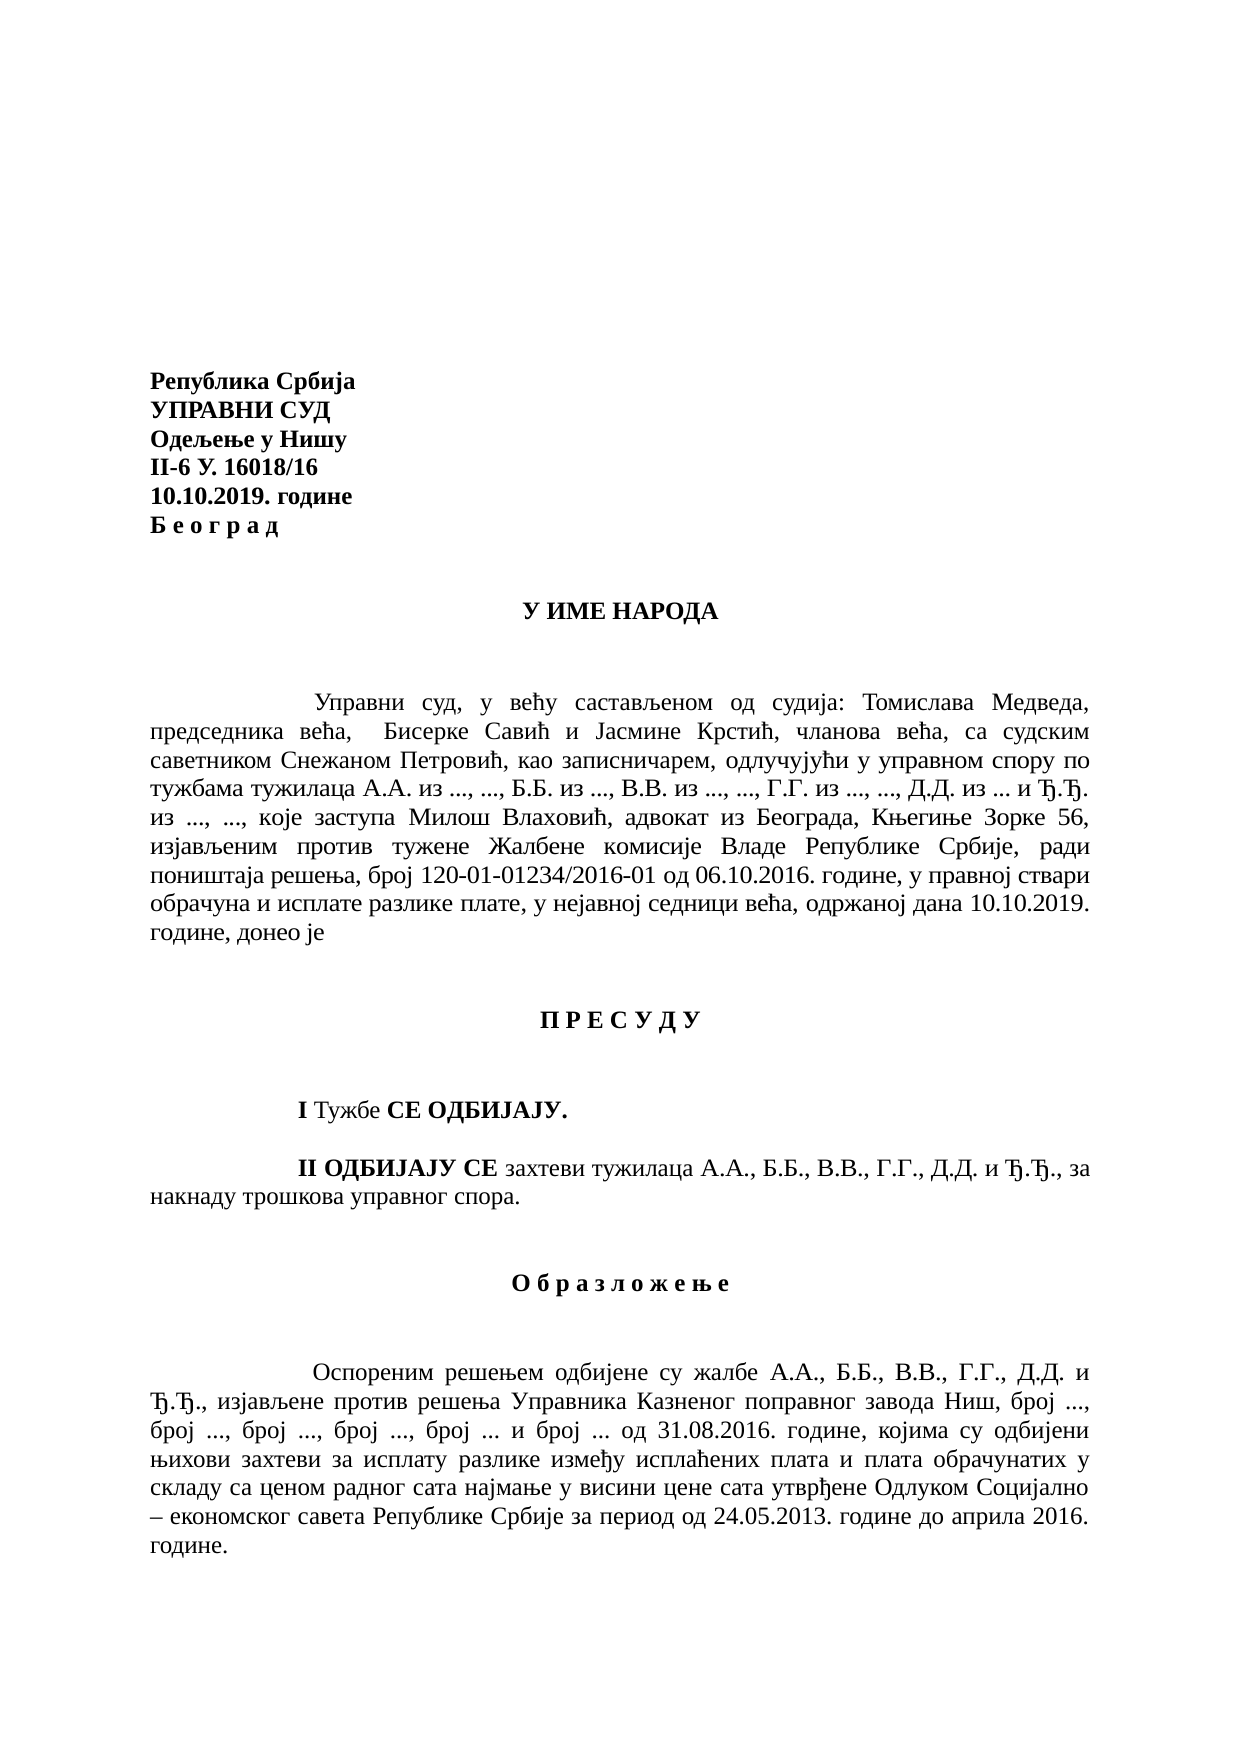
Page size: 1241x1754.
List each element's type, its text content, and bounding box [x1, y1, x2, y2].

text П Р Е С У Д У [150, 1005, 1090, 1034]
text Република Србија [150, 148, 1090, 395]
text Одељење у Нишу [150, 424, 1090, 452]
text Б е о г р а д [150, 510, 1090, 539]
text 10.10.2019. године [150, 481, 1090, 510]
text О б р а з л о ж е њ е [150, 1268, 1090, 1296]
text УПРАВНИ СУД [150, 395, 1090, 424]
text Управни суд, у већу састављеном од судија: Томислава Медведа, председника већа, Бисерке Савић и Јасмине Крстић, чланова већа, са судским саветником Снежаном Петровић, као записничарем, одлучујући у управном спору по тужбама тужилаца А.А. из ..., ..., Б.Б. из ..., В.В. из ..., ..., Г.Г. из ..., ..., Д.Д. из ... и Ђ.Ђ. из ..., ..., које заступа Милош Влаховић, адвокат из Београда, Књегиње Зорке 56, изјављеним против тужене Жалбене комисије Владе Републике Србије, ради поништаја решења, број 120-01-01234/2016-01 од 06.10.2016. године, у правној ствари обрачуна и исплате разлике плате, у нејавној седници већа, одржаној дана 10.10.2019. године, донео је [150, 687, 1090, 946]
text II-6 У. 16018/16 [150, 452, 1090, 481]
text I Тужбе СЕ ОДБИЈАЈУ. [150, 1095, 1090, 1124]
text Оспореним решењем одбијене су жалбе А.А., Б.Б., В.В., Г.Г., Д.Д. и Ђ.Ђ., изјављене против решења Управника Казненог поправног завода Ниш, број ..., број ..., број ..., број ..., број ... и број ... од 31.08.2016. године, којима су одбијени њихови захтеви за исплату разлике између исплаћених плата и плата обрачунатих у складу са ценом радног сата најмање у висини цене сата утврђене Одлуком Социјално – економског савета Републике Србије за период од 24.05.2013. године до априла 2016. године. [150, 1357, 1090, 1559]
text У ИМЕ НАРОДА [150, 596, 1090, 625]
text II ОДБИЈАЈУ СЕ захтеви тужилаца А.А., Б.Б., В.В., Г.Г., Д.Д. и Ђ.Ђ., за накнаду трошкова управног спора. [150, 1153, 1090, 1210]
